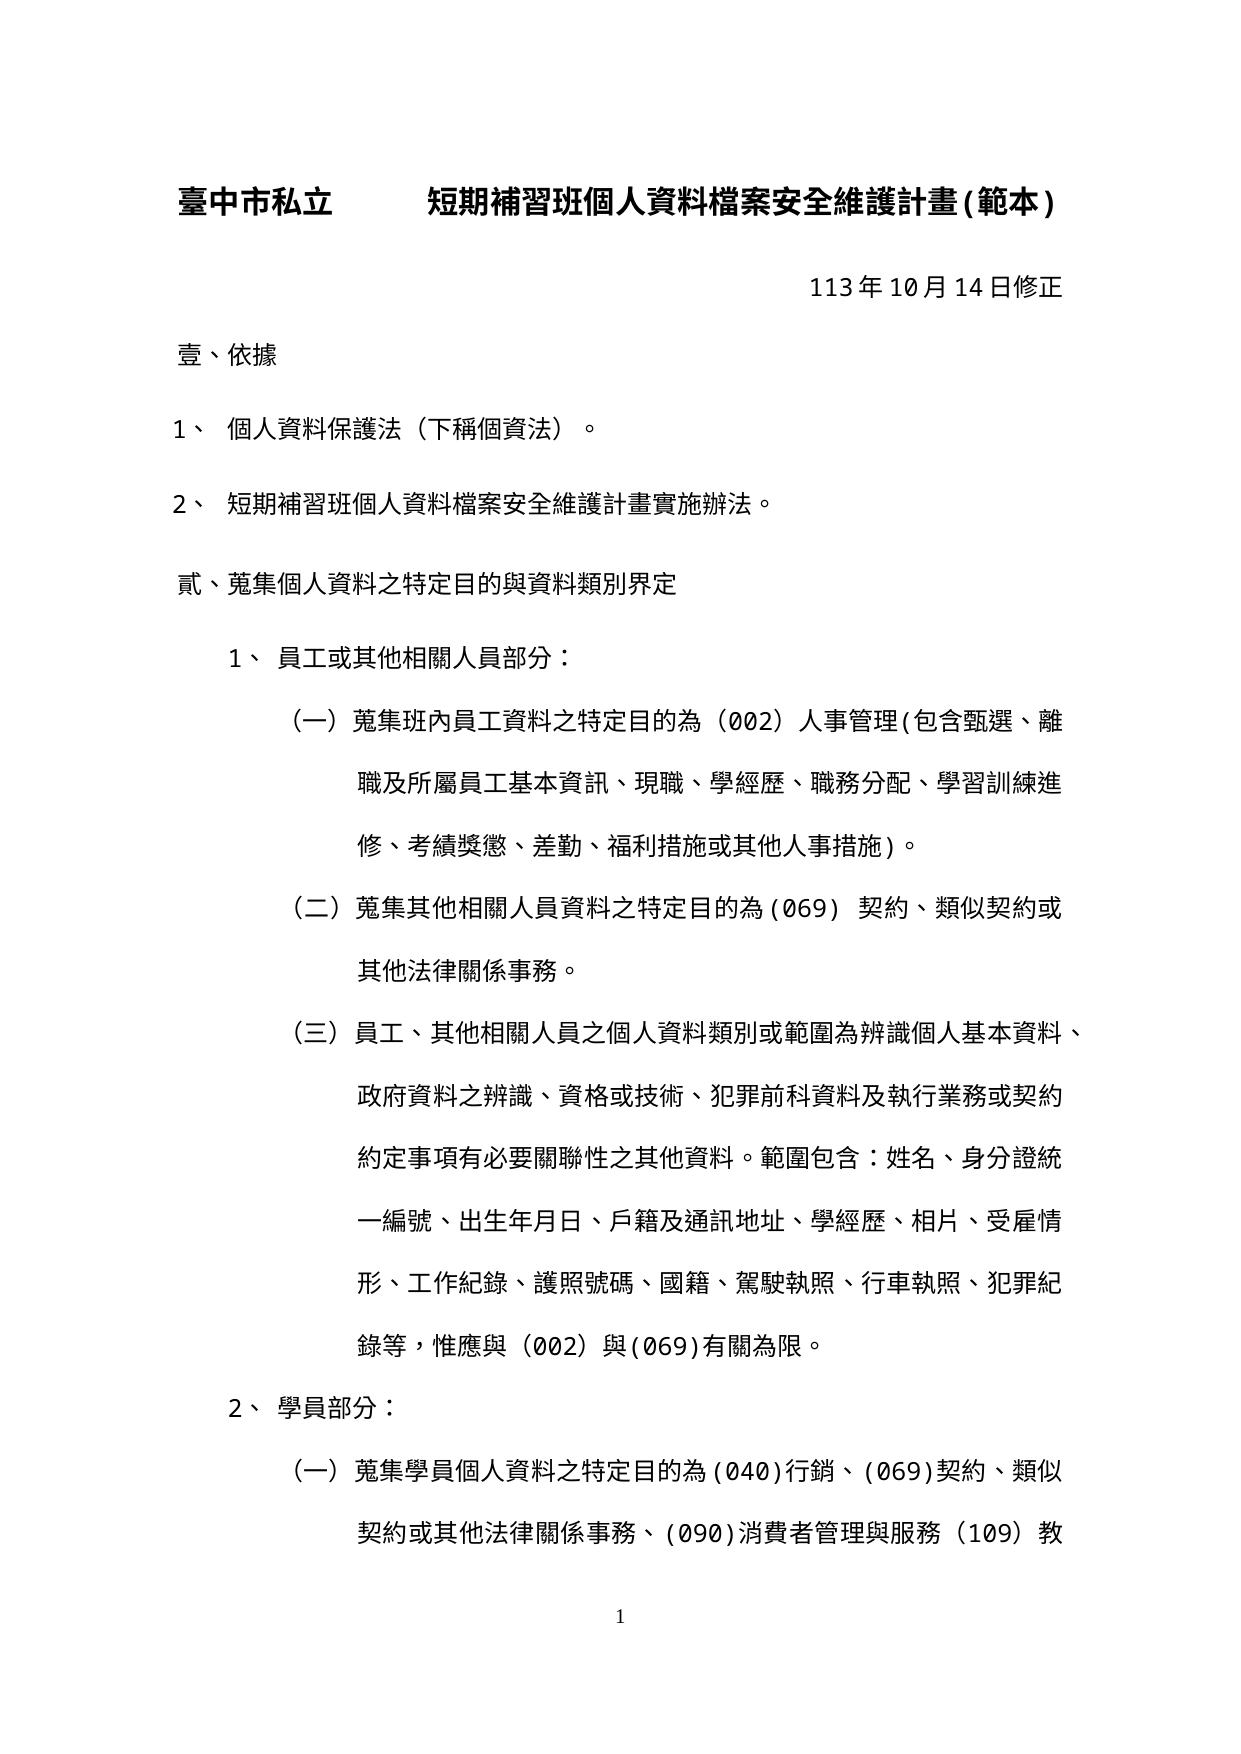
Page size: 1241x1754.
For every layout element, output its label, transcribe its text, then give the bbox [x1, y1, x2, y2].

list 短期補習班個人資料檔案安全維護計畫實施辦法。 [172, 461, 1063, 523]
list 學員部分： [227, 1365, 1063, 1428]
text （一）蒐集班內員工資料之特定目的為（002）人事管理(包含甄選、離職及所屬員工基本資訊、現職、學經歷、職務分配、學習訓練進修、考績獎懲、差勤、福利措施或其他人事措施)。 [227, 678, 1063, 865]
text 貳、蒐集個人資料之特定目的與資料類別界定 [177, 541, 1063, 603]
text （二）蒐集其他相關人員資料之特定目的為(069) 契約、類似契約或其他法律關係事務。 [227, 865, 1063, 990]
list 個人資料保護法（下稱個資法）。 [172, 386, 1063, 449]
text 113年10月14日修正 [177, 243, 1063, 306]
text 臺中市私立 短期補習班個人資料檔案安全維護計畫(範本) [177, 158, 1063, 221]
text 壹、依據 [177, 312, 1063, 374]
text （三）員工、其他相關人員之個人資料類別或範圍為辨識個人基本資料、政府資料之辨識、資格或技術、犯罪前科資料及執行業務或契約約定事項有必要關聯性之其他資料。範圍包含：姓名、身分證統一編號、出生年月日、戶籍及通訊地址、學經歷、相片、受雇情形、工作紀錄、護照號碼、國籍、駕駛執照、行車執照、犯罪紀錄等，惟應與（002）與(069)有關為限。 [227, 990, 1063, 1365]
list 員工或其他相關人員部分： [227, 615, 1063, 678]
text （一）蒐集學員個人資料之特定目的為(040)行銷、(069)契約、類似契約或其他法律關係事務、(090)消費者管理與服務（109）教 [227, 1428, 1063, 1553]
